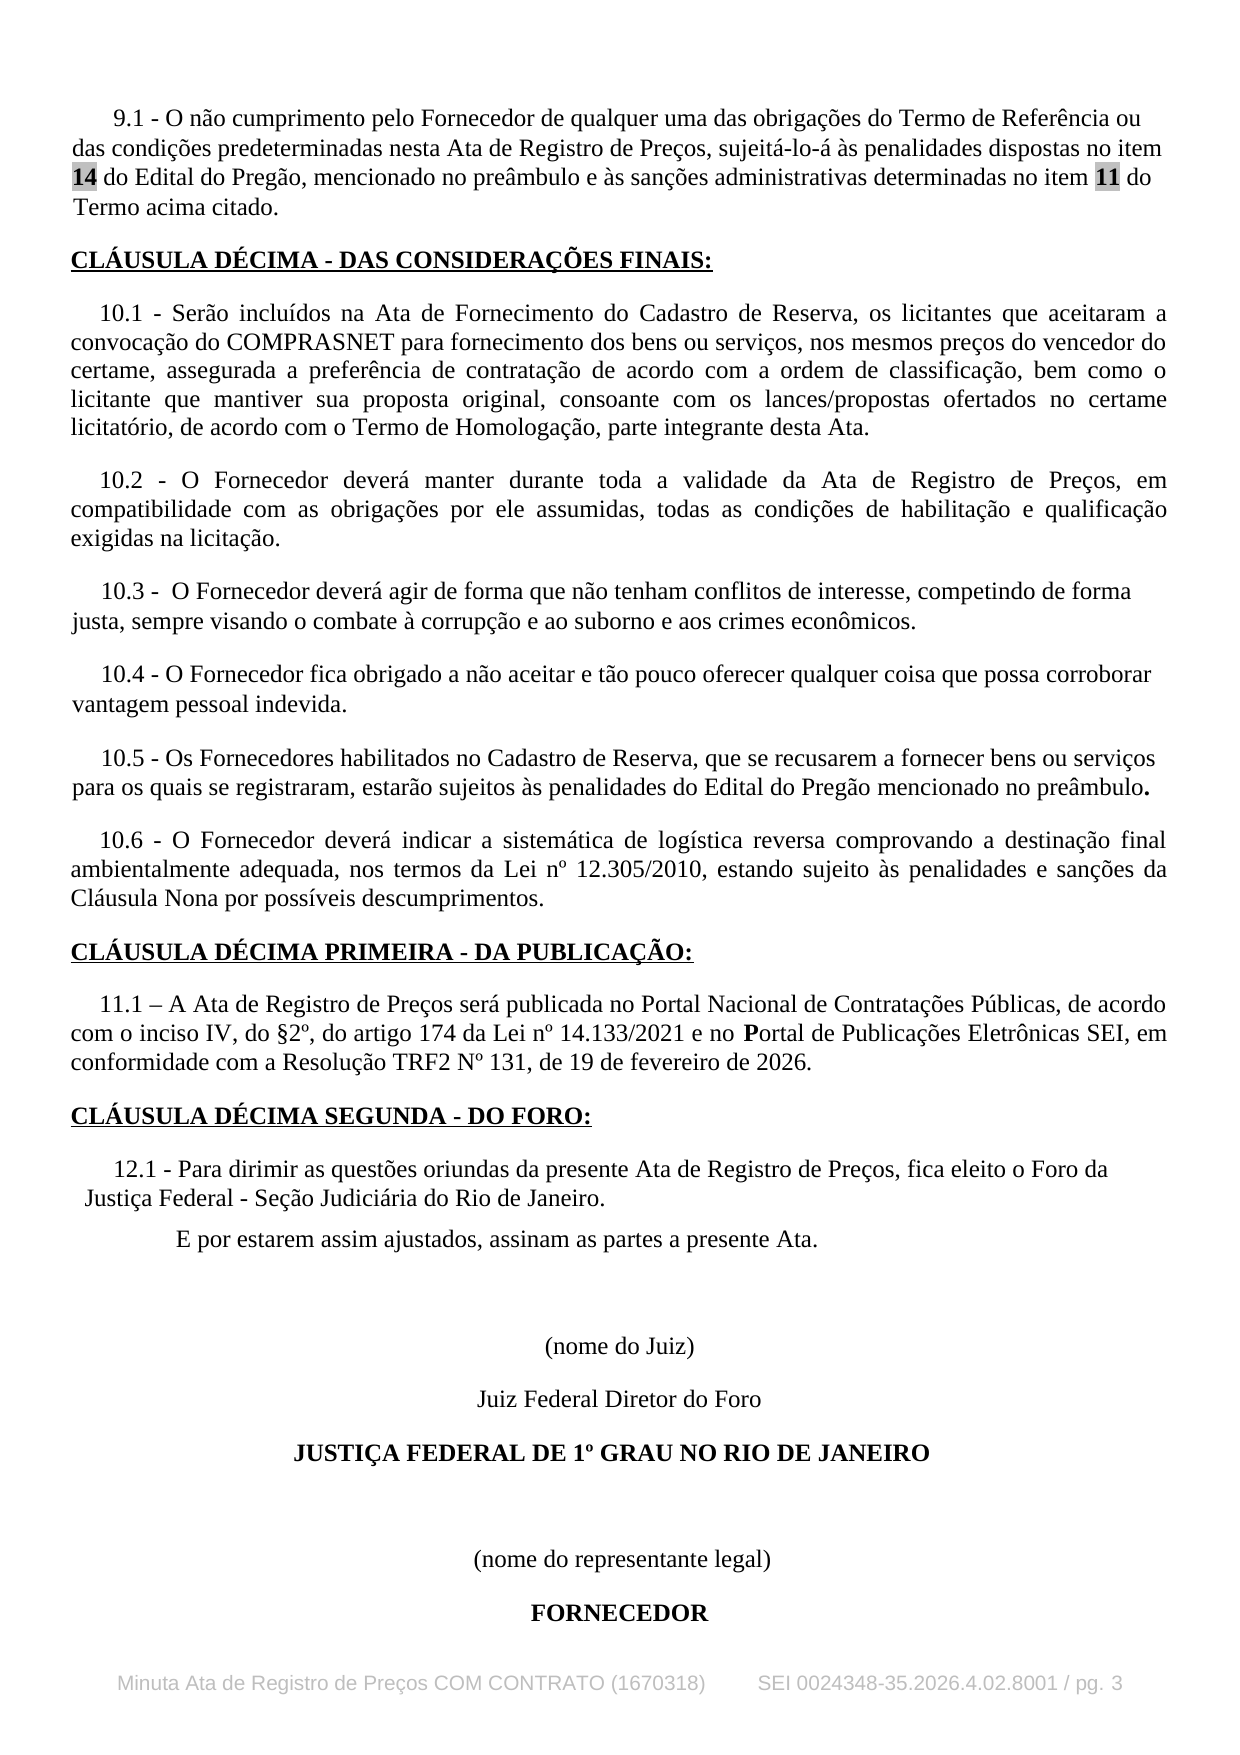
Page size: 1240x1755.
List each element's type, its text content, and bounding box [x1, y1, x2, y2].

text JUSTIÇA FEDERAL DE 1º GRAU NO RIO DE JANEIRO [83, 1438, 1147, 1467]
text 10.2 - O Fornecedor deverá manter durante toda a validade da Ata de Registro de Preços, em compatibilidade com as obrigações por ele assumidas, todas as condições de habilitação e qualificação exigidas na licitação. [70, 466, 1168, 552]
text CLÁUSULA DÉCIMA SEGUNDA - DO FORO: [70, 1101, 1168, 1129]
text 10.1 - Serão incluídos na Ata de Fornecimento do Cadastro de Reserva, os licitantes que aceitaram a convocação do COMPRASNET para fornecimento dos bens ou serviços, nos mesmos preços do vencedor do certame, assegurada a preferência de contratação de acordo com a ordem de classificação, bem como o licitante que mantiver sua proposta original, consoante com os lances/propostas ofertados no certame licitatório, de acordo com o Termo de Homologação, parte integrante desta Ata. [70, 298, 1168, 441]
text 10.5 - Os Fornecedores habilitados no Cadastro de Reserva, que se recusarem a fornecer bens ou serviços para os quais se registraram, estarão sujeitos às penalidades do Edital do Pregão mencionado no preâmbulo. [72, 743, 1167, 801]
text E por estarem assim ajustados, assinam as partes a presente Ata. [113, 1224, 1167, 1253]
text 10.4 - O Fornecedor fica obrigado a não aceitar e tão pouco oferecer qualquer coisa que possa corroborar vantagem pessoal indevida. [72, 659, 1167, 718]
text CLÁUSULA DÉCIMA PRIMEIRA - DA PUBLICAÇÃO: [70, 937, 1168, 965]
text Juiz Federal Diretor do Foro [83, 1384, 1155, 1413]
text (nome do Juiz) [83, 1331, 1155, 1359]
text 10.6 - O Fornecedor deverá indicar a sistemática de logística reversa comprovando a destinação final ambientalmente adequada, nos termos da Lei nº 12.305/2010, estando sujeito às penalidades e sanções da Cláusula Nona por possíveis descumprimentos. [70, 826, 1168, 911]
text 10.3 - O Fornecedor deverá agir de forma que não tenham conflitos de interesse, competindo de forma justa, sempre visando o combate à corrupção e ao suborno e aos crimes econômicos. [72, 576, 1167, 635]
text 14 do Edital do Pregão, mencionado no preâmbulo e às sanções administrativas determinadas no item 11 do Termo acima citado. [72, 162, 1167, 221]
text 9.1 - O não cumprimento pelo Fornecedor de qualquer uma das obrigações do Termo de Referência ou das condições predeterminadas nesta Ata de Registro de Preços, sujeitá-lo-á às penalidades dispostas no item [72, 103, 1167, 161]
text (nome do representante legal) [83, 1544, 1154, 1573]
text FORNECEDOR [83, 1598, 1156, 1627]
text CLÁUSULA DÉCIMA - DAS CONSIDERAÇÕES FINAIS: [70, 245, 1168, 274]
text 11.1 – A Ata de Registro de Preços será publicada no Portal Nacional de Contratações Públicas, de acordo com o inciso IV, do §2º, do artigo 174 da Lei nº 14.133/2021 e no Portal de Publicações Eletrônicas SEI, em conformidade com a Resolução TRF2 Nº 131, de 19 de fevereiro de 2026. [70, 990, 1168, 1075]
text 12.1 - Para dirimir as questões oriundas da presente Ata de Registro de Preços, fica eleito o Foro da Justiça Federal - Seção Judiciária do Rio de Janeiro. [84, 1154, 1167, 1212]
